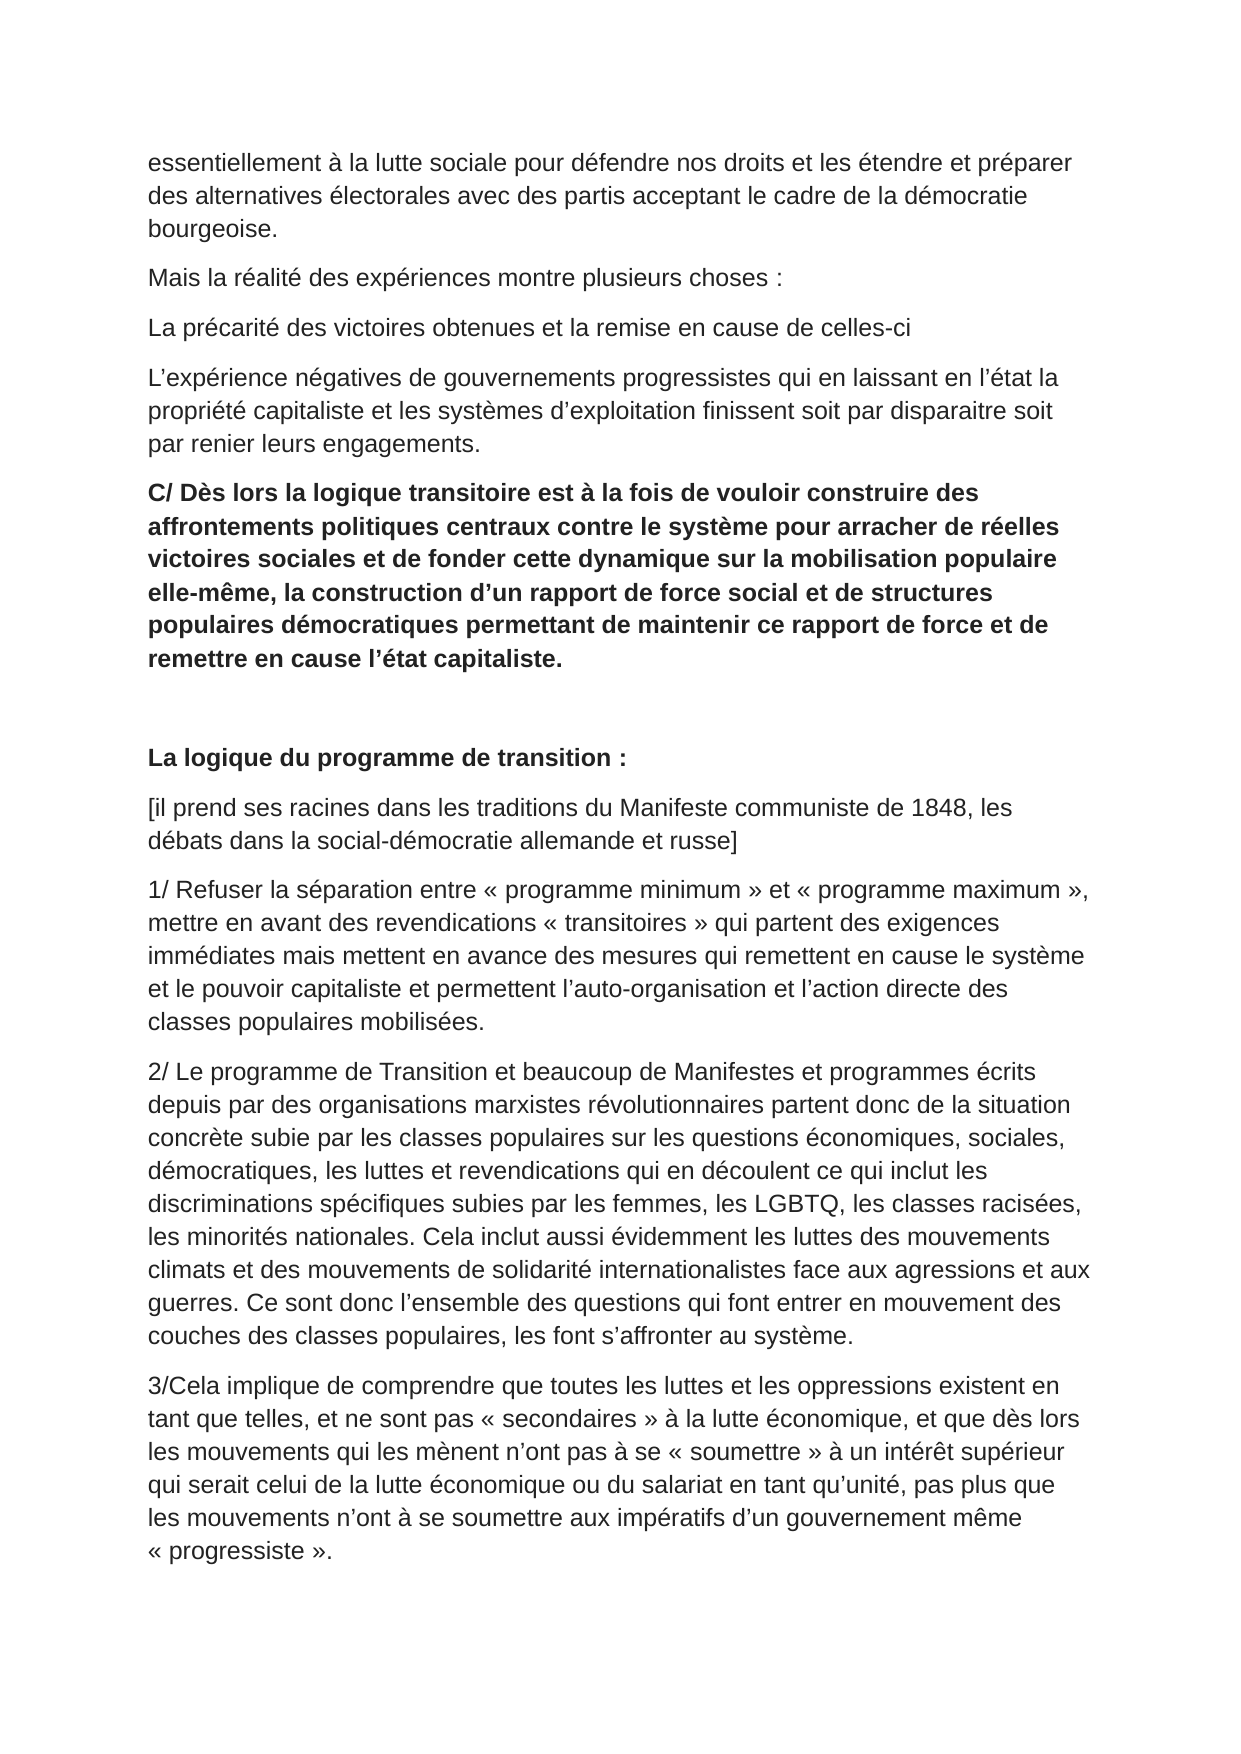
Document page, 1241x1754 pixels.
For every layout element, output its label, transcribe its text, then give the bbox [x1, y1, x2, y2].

text La logique du programme de transition : [148, 743, 1093, 772]
text La précarité des victoires obtenues et la remise en cause de celles-ci [148, 313, 1093, 342]
text L’expérience négatives de gouvernements progressistes qui en laissant en l’état la propriété capitaliste et les systèmes d’exploitation finissent soit par disparaitre soit par renier leurs engagements. [148, 363, 1093, 457]
text essentiellement à la lutte sociale pour défendre nos droits et les étendre et préparer des alternatives électorales avec des partis acceptant le cadre de la démocratie bourgeoise. [148, 148, 1093, 242]
text [il prend ses racines dans les traditions du Manifeste communiste de 1848, les débats dans la social-démocratie allemande et russe] [148, 793, 1093, 854]
text 1/ Refuser la séparation entre « programme minimum » et « programme maximum », mettre en avant des revendications « transitoires » qui partent des exigences immédiates mais mettent en avance des mesures qui remettent en cause le système et le pouvoir capitaliste et permettent l’auto-organisation et l’action directe des classes populaires mobilisées. [148, 875, 1093, 1036]
text 2/ Le programme de Transition et beaucoup de Manifestes et programmes écrits depuis par des organisations marxistes révolutionnaires partent donc de la situation concrète subie par les classes populaires sur les questions économiques, sociales, démocratiques, les luttes et revendications qui en découlent ce qui inclut les discriminations spécifiques subies par les femmes, les LGBTQ, les classes racisées, les minorités nationales. Cela inclut aussi évidemment les luttes des mouvements climats et des mouvements de solidarité internationalistes face aux agressions et aux guerres. Ce sont donc l’ensemble des questions qui font entrer en mouvement des couches des classes populaires, les font s’affronter au système. [148, 1057, 1093, 1350]
text 3/Cela implique de comprendre que toutes les luttes et les oppressions existent en tant que telles, et ne sont pas « secondaires » à la lutte économique, et que dès lors les mouvements qui les mènent n’ont pas à se « soumettre » à un intérêt supérieur qui serait celui de la lutte économique ou du salariat en tant qu’unité, pas plus que les mouvements n’ont à se soumettre aux impératifs d’un gouvernement même « progressiste ». [148, 1371, 1093, 1565]
text Mais la réalité des expériences montre plusieurs choses : [148, 263, 1093, 292]
text C/ Dès lors la logique transitoire est à la fois de vouloir construire des affrontements politiques centraux contre le système pour arracher de réelles victoires sociales et de fonder cette dynamique sur la mobilisation populaire elle-même, la construction d’un rapport de force social et de structures populaires démocratiques permettant de maintenir ce rapport de force et de remettre en cause l’état capitaliste. [148, 478, 1093, 672]
